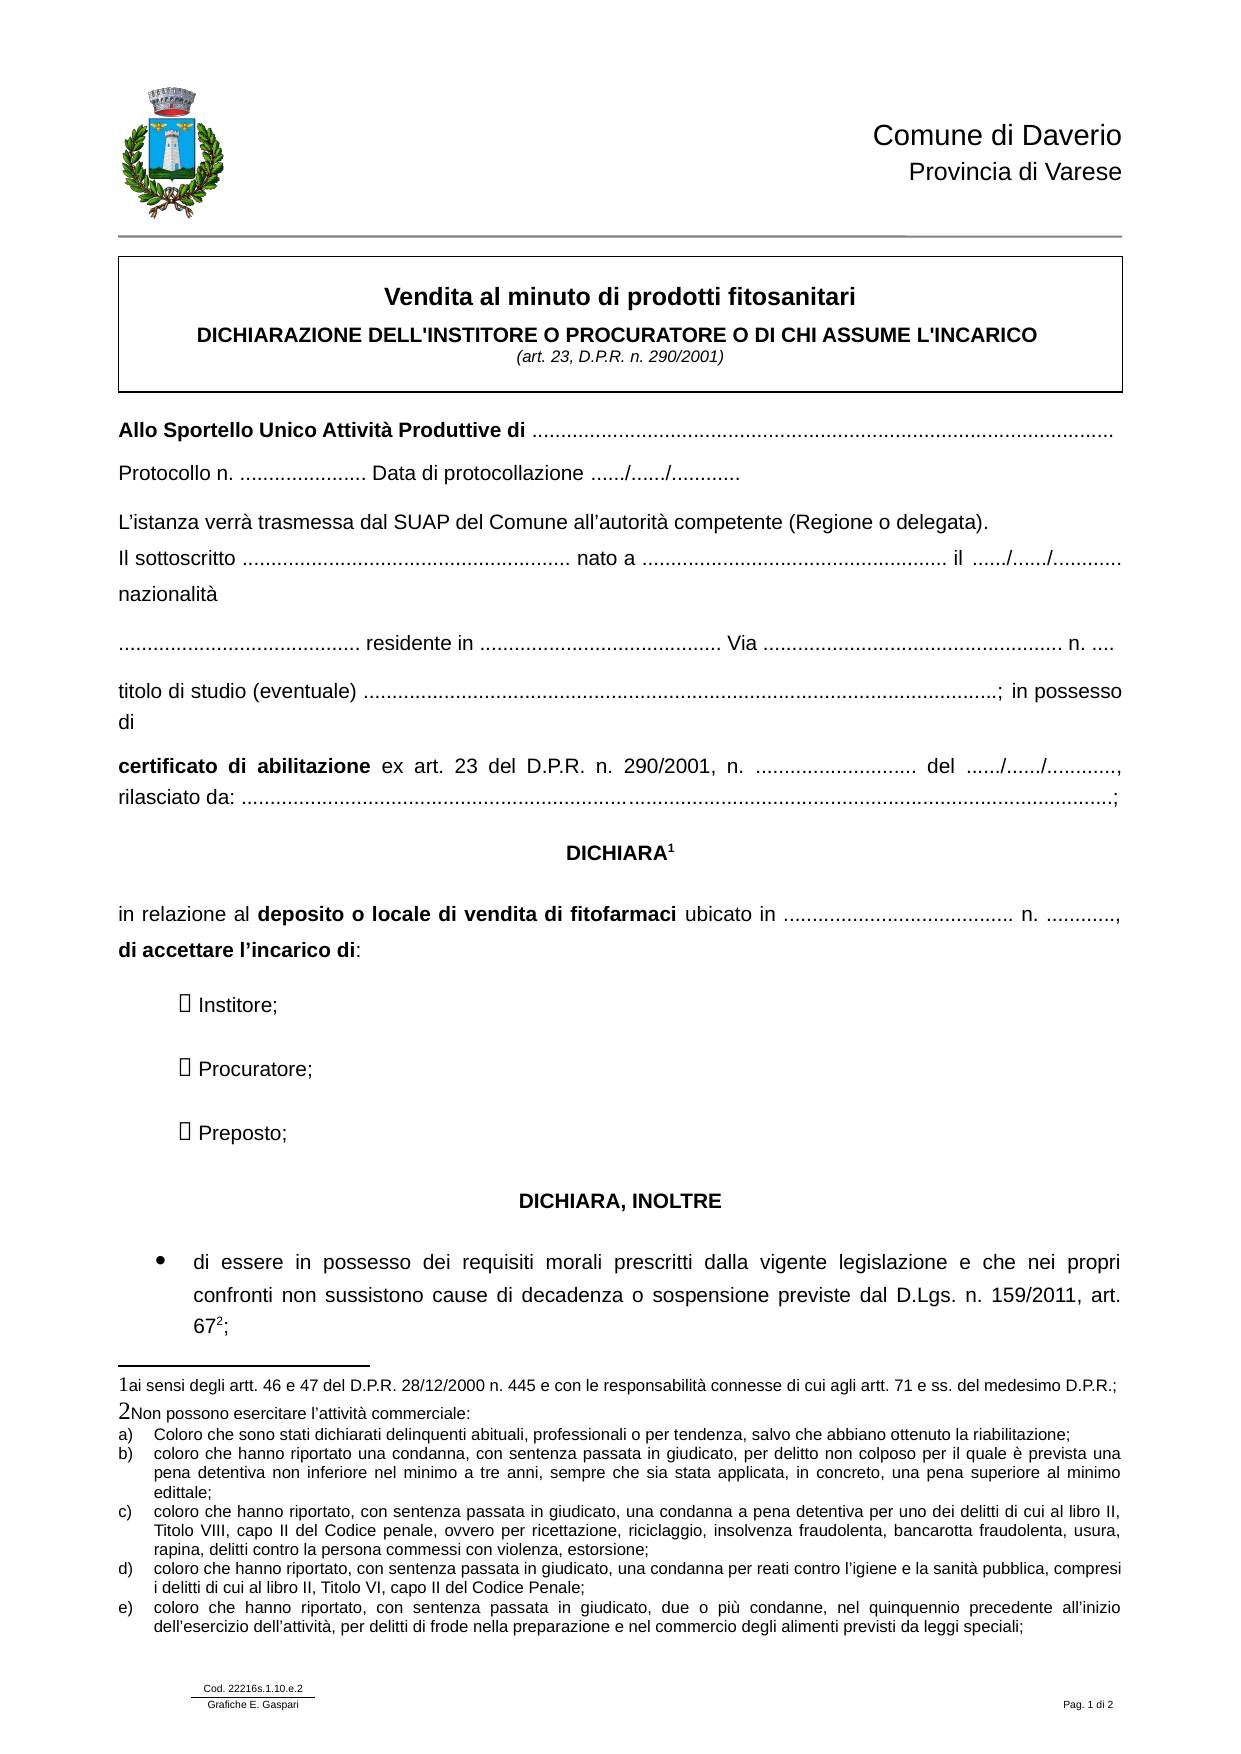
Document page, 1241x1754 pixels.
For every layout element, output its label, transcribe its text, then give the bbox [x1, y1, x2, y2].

text Provincia di Varese [224, 157, 1122, 185]
list coloro che hanno riportato, con sentenza passata in giudicato, due o più condanne, nel quinquennio precedente all’inizio dell’esercizio dell’attività, per delitti di frode nella preparazione e nel commercio degli alimenti previsti da leggi speciali; [118, 1597, 1122, 1636]
text ai sensi degli artt. 46 e 47 del D.P.R. 28/12/2000 n. 445 e con le responsabilità connesse di cui agli artt. 71 e ss. del medesimo D.P.R.; [118, 1372, 1122, 1396]
list Coloro che sono stati dichiarati delinquenti abituali, professionali o per tendenza, salvo che abbiano ottenuto la riabilitazione; [118, 1425, 1122, 1444]
list di essere in possesso dei requisiti morali prescritti dalla vigente legislazione e che nei propri confronti non sussistono cause di decadenza o sospensione previste dal D.Lgs. n. 159/2011, art. 67; [156, 1250, 1122, 1337]
picture [122, 87, 224, 219]
text Allo Sportello Unico Attività Produttive di ..................................................................................................... [118, 417, 1122, 441]
text certificato di abilitazione ex art. 23 del D.P.R. n. 290/2001, n. ............................ del ....../....../............, rilasciato da: .......................................................................................................................................................; [118, 753, 1122, 809]
text  Institore; [177, 986, 1122, 1020]
text in relazione al deposito o locale di vendita di fitofarmaci ubicato in ........................................ n. ............, di accettare l’incarico di: [118, 902, 1122, 962]
table_header Vendita al minuto di prodotti fitosanitari DICHIARAZIONE DELL'INSTITORE O PROCURATORE O DI CHI ASSUME L'INCARICO (art. 23, D.P.R. n. 290/2001) [119, 257, 1122, 391]
text L’istanza verrà trasmessa dal SUAP del Comune all’autorità competente (Regione o delegata). [118, 509, 1122, 533]
list coloro che hanno riportato, con sentenza passata in giudicato, una condanna per reati contro l’igiene e la sanità pubblica, compresi i delitti di cui al libro II, Titolo VI, capo II del Codice Penale; [118, 1559, 1122, 1597]
text  Preposto; [177, 1113, 1122, 1147]
list coloro che hanno riportato una condanna, con sentenza passata in giudicato, per delitto non colposo per il quale è prevista una pena detentiva non inferiore nel minimo a tre anni, sempre che sia stata applicata, in concreto, una pena superiore al minimo edittale; [118, 1444, 1122, 1502]
text Protocollo n. ...................... Data di protocollazione ....../....../............ [118, 461, 1122, 485]
text DICHIARA, INOLTRE [118, 1189, 1122, 1213]
list coloro che hanno riportato, con sentenza passata in giudicato, una condanna a pena detentiva per uno dei delitti di cui al libro II, Titolo VIII, capo II del Codice penale, ovvero per ricettazione, riciclaggio, insolvenza fraudolenta, bancarotta fraudolenta, usura, rapina, delitti contro la persona commessi con violenza, estorsione; [118, 1502, 1122, 1559]
list Non possono esercitare l’attività commerciale: [118, 1396, 1122, 1425]
text .......................................... residente in .......................................... Via .................................................... n. .... [118, 630, 1122, 654]
text Comune di Daverio [224, 118, 1122, 152]
text DICHIARA [118, 841, 1122, 865]
text titolo di studio (eventuale) ..............................................................................................................; in possesso di [118, 679, 1122, 734]
text Il sottoscritto ......................................................... nato a ..................................................... il ....../....../............ nazionalità [118, 546, 1122, 606]
text  Procuratore; [177, 1050, 1122, 1084]
